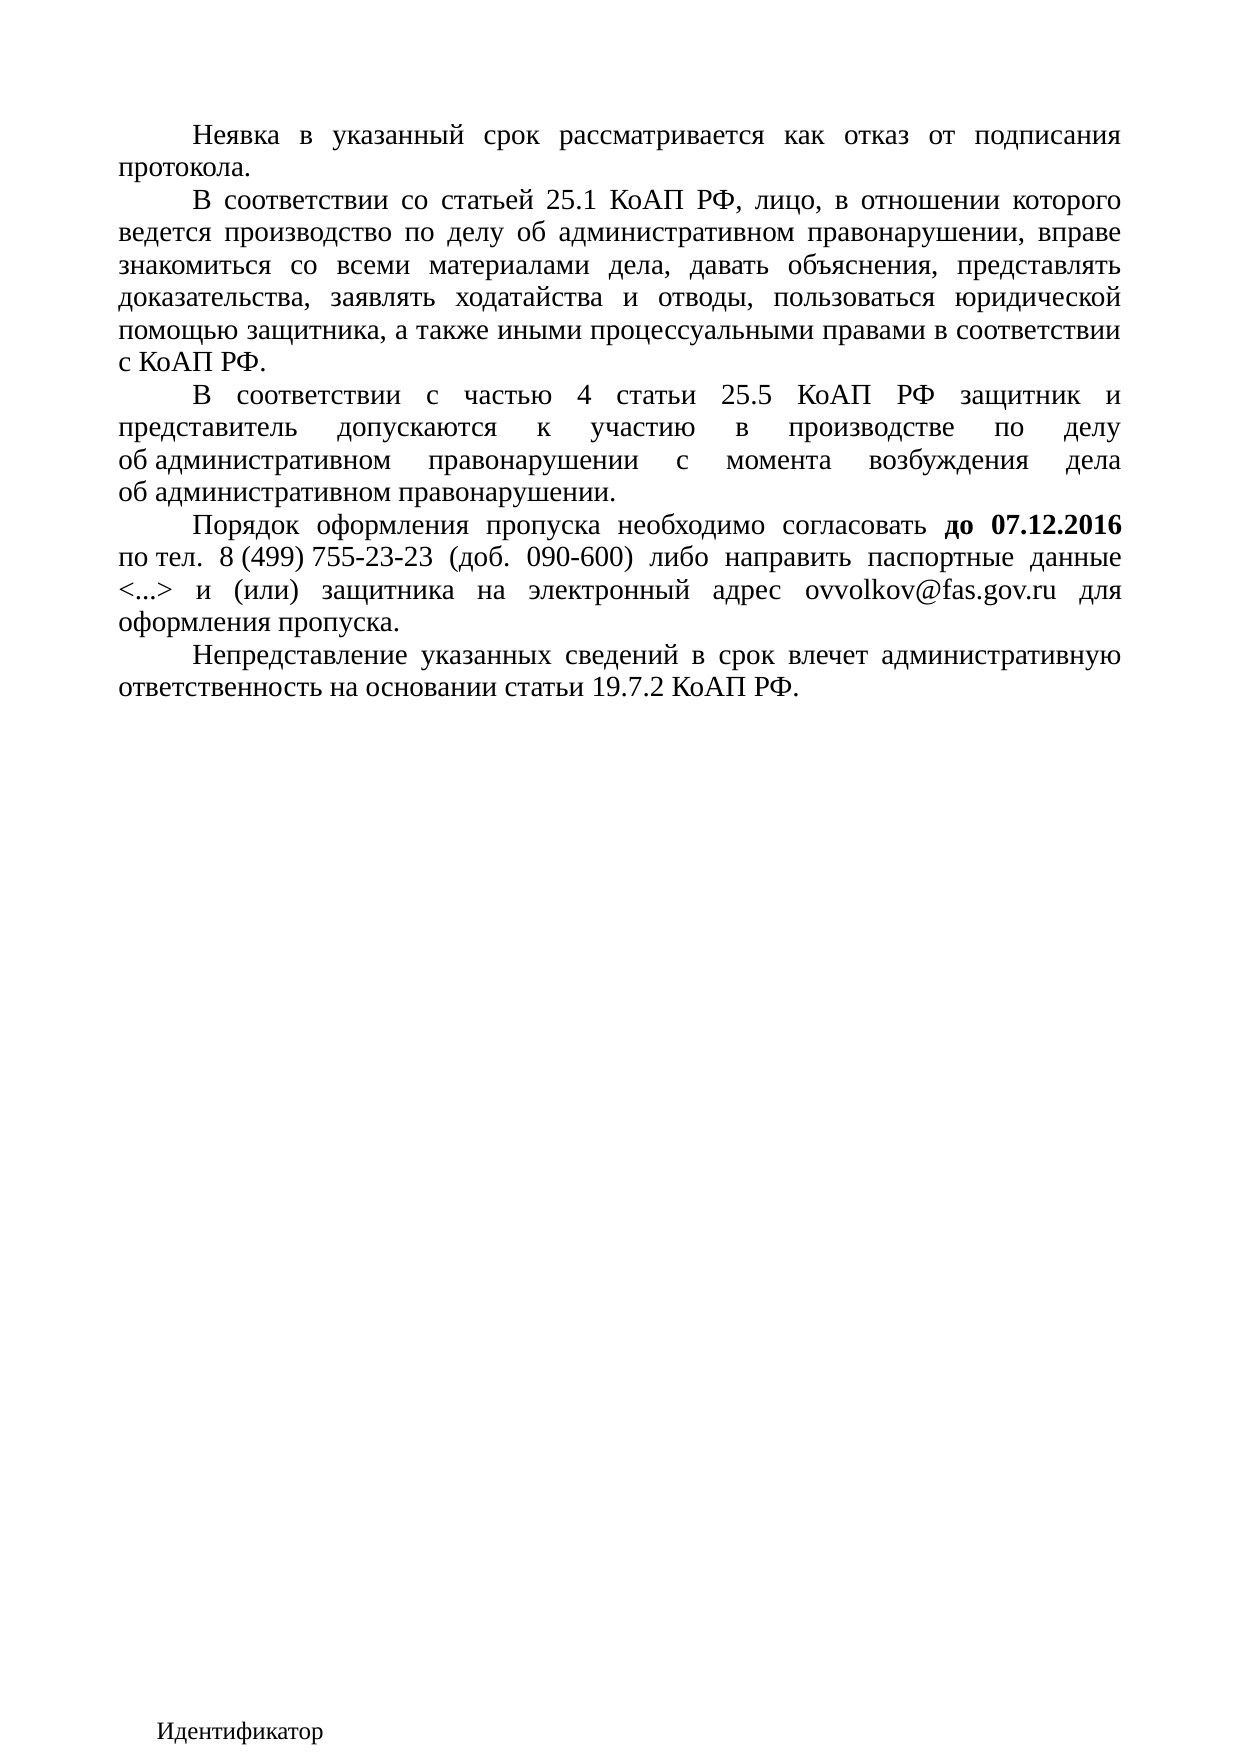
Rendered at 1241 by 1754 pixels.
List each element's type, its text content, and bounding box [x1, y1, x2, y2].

text В соответствии с частью 4 статьи 25.5 КоАП РФ защитник и представитель допускаются к участию в производстве по делу об административном правонарушении с момента возбуждения дела об административном правонарушении. [118, 378, 1122, 508]
text Непредставление указанных сведений в срок влечет административную ответственность на основании статьи 19.7.2 КоАП РФ. [118, 638, 1122, 703]
list Неявка в указанный срок рассматривается как отказ от подписания протокола. [118, 118, 1122, 183]
text В соответствии со статьей 25.1 КоАП РФ, лицо, в отношении которого ведется производство по делу об административном правонарушении, вправе знакомиться со всеми материалами дела, давать объяснения, представлять доказательства, заявлять ходатайства и отводы, пользоваться юридической помощью защитника, а также иными процессуальными правами в соответствии с КоАП РФ. [118, 183, 1122, 378]
text Порядок оформления пропуска необходимо согласовать до 07.12.2016 по тел. 8 (499) 755-23-23 (доб. 090-600) либо направить паспортные данные <...> и (или) защитника на электронный адрес ovvolkov@fas.gov.ru для оформления пропуска. [118, 508, 1122, 638]
